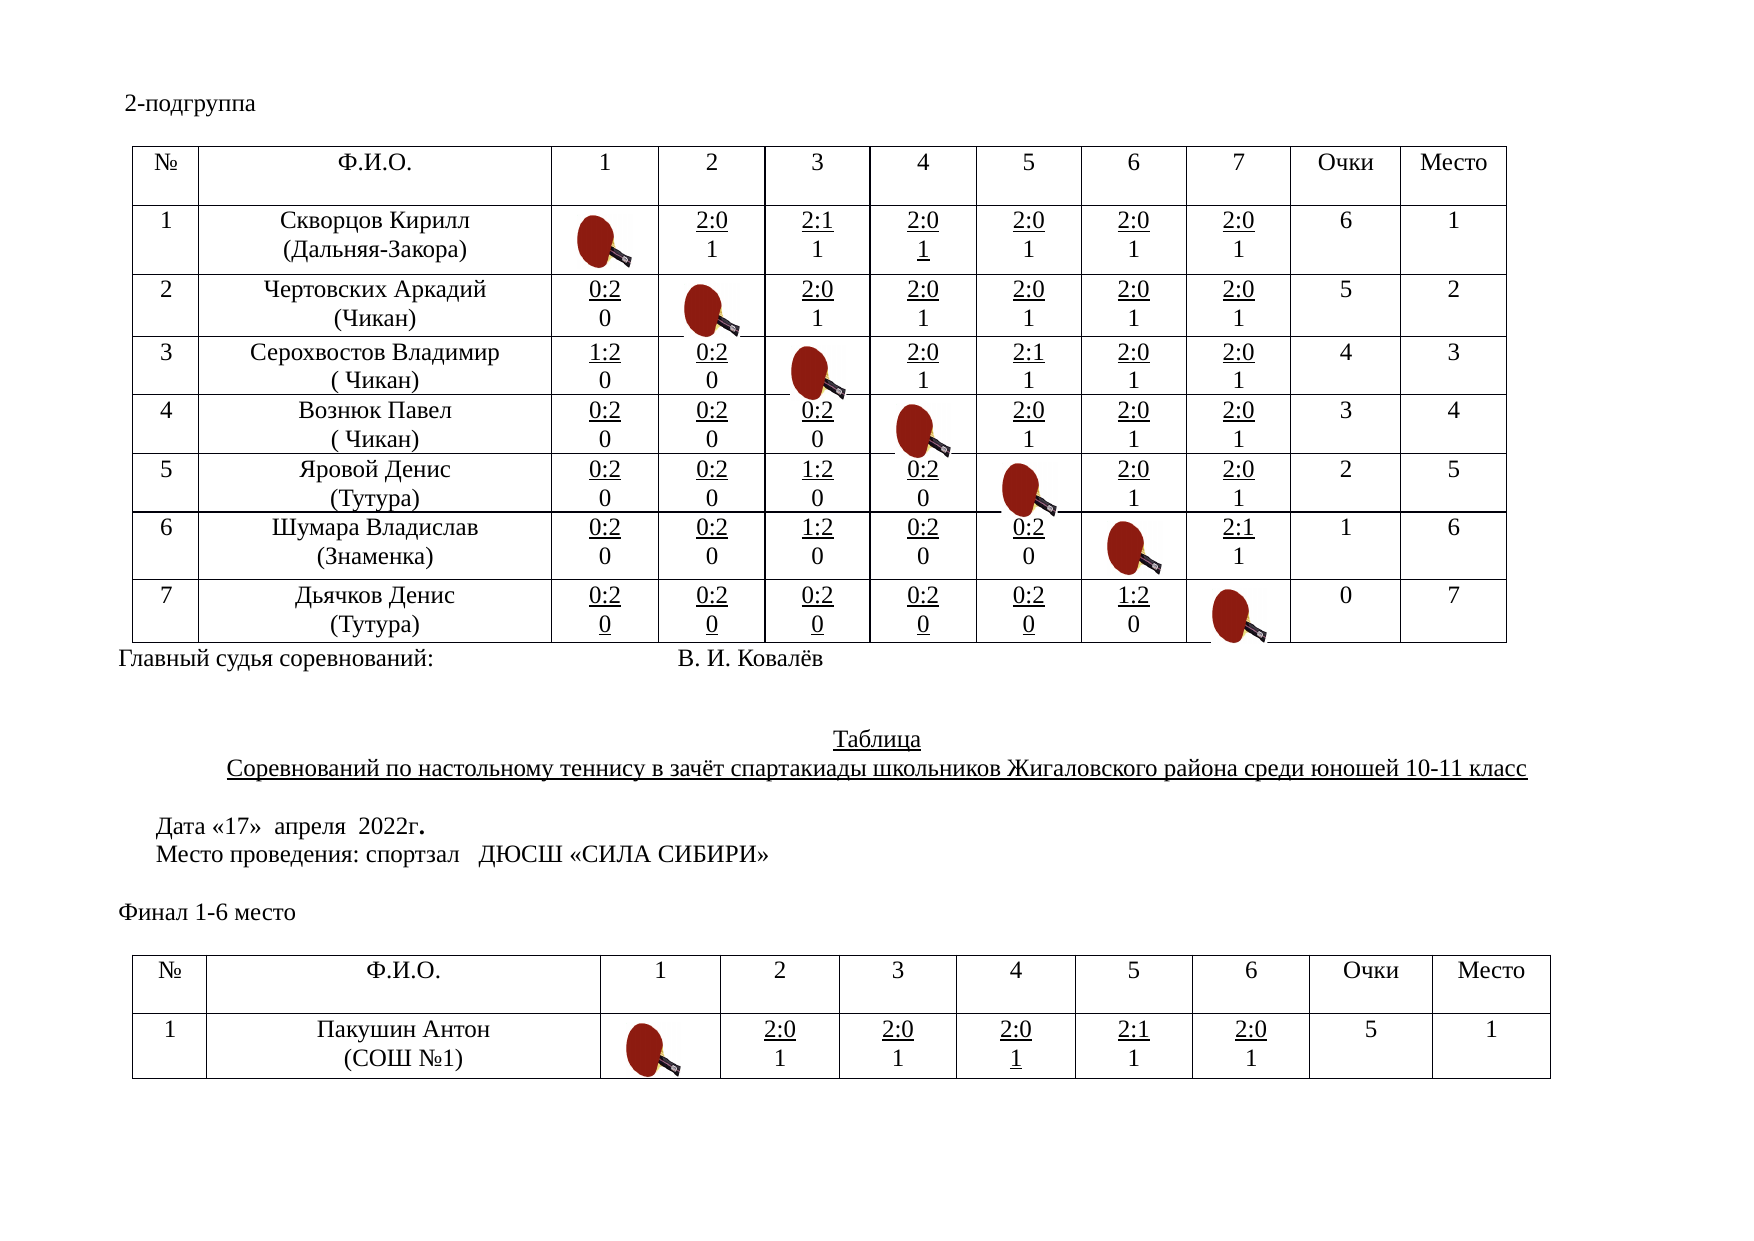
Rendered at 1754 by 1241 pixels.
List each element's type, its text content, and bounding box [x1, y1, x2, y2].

table_cell [601, 1014, 720, 1077]
table_cell 0:2 0 [659, 454, 764, 511]
table_cell 2:0 1 [1187, 206, 1290, 273]
table_cell 7 [133, 580, 198, 642]
table_cell 2:1 1 [766, 206, 869, 273]
table_cell 2:0 1 [766, 275, 869, 336]
table_cell 2:1 1 [1187, 513, 1290, 579]
table_cell 4 [1401, 395, 1506, 453]
table_cell 0:2 0 [766, 580, 869, 642]
table_cell [1082, 513, 1186, 579]
text Главный судья соревнований: В. И. Ковалёв [118, 643, 1636, 672]
table_cell 1:2 0 [552, 337, 658, 394]
table_cell 2:0 1 [957, 1014, 1075, 1077]
table_cell 0:2 0 [659, 580, 764, 642]
table_cell 1:2 0 [766, 513, 869, 579]
table_cell 2:0 1 [1187, 454, 1290, 511]
table_header Ф.И.О. [207, 956, 600, 1013]
table_header 1 [601, 956, 720, 1013]
table_cell Яровой Денис (Тутура) [199, 454, 551, 511]
text 2-подгруппа [118, 88, 1636, 117]
table_header 3 [766, 147, 869, 204]
table_header 2 [659, 147, 764, 204]
table_cell 2:0 1 [871, 337, 976, 394]
table_cell 1:2 0 [1082, 580, 1186, 642]
table_cell 2:0 1 [977, 206, 1081, 273]
table_cell 0:2 0 [552, 454, 658, 511]
table_cell 2:0 1 [1082, 395, 1186, 453]
table_cell 2:0 1 [840, 1014, 956, 1077]
table_cell 2:0 1 [1187, 337, 1290, 394]
table_header 7 [1187, 147, 1290, 204]
table_cell 0:2 0 [552, 580, 658, 642]
table_cell 5 [1291, 275, 1400, 336]
table_cell Серохвостов Владимир ( Чикан) [199, 337, 551, 394]
table_cell 5 [133, 454, 198, 511]
table_cell 1:2 0 [766, 454, 869, 511]
table_header 3 [840, 956, 956, 1013]
table_cell 1 [1401, 206, 1506, 273]
table_cell 2:0 1 [1082, 275, 1186, 336]
table_cell 7 [1401, 580, 1506, 642]
table_header 5 [977, 147, 1081, 204]
table_cell 2:0 1 [1193, 1014, 1309, 1077]
text Таблица [118, 724, 1636, 753]
table_header 6 [1082, 147, 1186, 204]
table_cell 1 [133, 1014, 206, 1077]
table_header Очки [1310, 956, 1432, 1013]
table_header Очки [1291, 147, 1400, 204]
table_cell [766, 337, 869, 394]
table_cell 2:0 1 [659, 206, 764, 273]
table_cell 2 [133, 275, 198, 336]
table_cell 2:0 1 [977, 395, 1081, 453]
table_cell 6 [1291, 206, 1400, 273]
table_cell 2 [1291, 454, 1400, 511]
table_header 5 [1076, 956, 1192, 1013]
table_header 4 [871, 147, 976, 204]
table_cell 1 [1291, 513, 1400, 579]
table_cell 2:1 1 [977, 337, 1081, 394]
table_cell 2:0 1 [977, 275, 1081, 336]
table_cell 1 [1433, 1014, 1550, 1077]
table_cell 5 [1401, 454, 1506, 511]
table_cell 1 [133, 206, 198, 273]
table_cell Скворцов Кирилл (Дальняя-Закора) [199, 206, 551, 273]
table_cell 0:2 0 [659, 395, 764, 453]
table_cell 0:2 0 [871, 580, 976, 642]
text Соревнований по настольному теннису в зачёт спартакиады школьников Жигаловского района среди юношей 10-11 класс [118, 753, 1636, 782]
table_cell 0:2 0 [552, 395, 658, 453]
table_header 6 [1193, 956, 1309, 1013]
table_cell 2:0 1 [1082, 206, 1186, 273]
table_cell 0 [1291, 580, 1400, 642]
table_header № [133, 147, 198, 204]
table_cell 0:2 0 [552, 275, 658, 336]
text Место проведения: спортзал ДЮСШ «СИЛА СИБИРИ» [118, 839, 1636, 868]
table_cell 0:2 0 [977, 580, 1081, 642]
table_header 1 [552, 147, 658, 204]
table_cell 5 [1310, 1014, 1432, 1077]
table_cell [552, 206, 658, 273]
table_header Ф.И.О. [199, 147, 551, 204]
table_cell 0:2 0 [659, 513, 764, 579]
table_header Место [1433, 956, 1550, 1013]
table_cell 0:2 0 [552, 513, 658, 579]
table_header Место [1401, 147, 1506, 204]
text Дата «17» апреля 2022г. [118, 811, 1636, 839]
table_cell 0:2 0 [766, 395, 869, 453]
text Финал 1-6 место [118, 897, 1636, 926]
table_cell Чертовских Аркадий (Чикан) [199, 275, 551, 336]
table_cell 6 [1401, 513, 1506, 579]
table_cell 2 [1401, 275, 1506, 336]
table_cell 4 [1291, 337, 1400, 394]
table_cell 4 [133, 395, 198, 453]
table_cell Пакушин Антон (СОШ №1) [207, 1014, 600, 1077]
table_cell [977, 454, 1081, 511]
table_cell 2:0 1 [721, 1014, 839, 1077]
table_cell 2:0 1 [871, 206, 976, 273]
table_cell 0:2 0 [659, 337, 764, 394]
table_cell 2:0 1 [1082, 337, 1186, 394]
table_header 4 [957, 956, 1075, 1013]
table_cell 0:2 0 [871, 454, 976, 511]
table_cell 2:0 1 [1187, 275, 1290, 336]
table_cell 0:2 0 [871, 513, 976, 579]
table_cell 2:1 1 [1076, 1014, 1192, 1077]
table_cell 0:2 0 [977, 513, 1081, 579]
table_cell [871, 395, 976, 453]
table_header № [133, 956, 206, 1013]
table_cell 3 [1291, 395, 1400, 453]
table_cell Вознюк Павел ( Чикан) [199, 395, 551, 453]
table_cell 6 [133, 513, 198, 579]
table_cell 2:0 1 [1187, 395, 1290, 453]
table_cell Дьячков Денис (Тутура) [199, 580, 551, 642]
table_cell [1187, 580, 1290, 642]
table_cell Шумара Владислав (Знаменка) [199, 513, 551, 579]
table_cell 2:0 1 [871, 275, 976, 336]
table_cell 3 [1401, 337, 1506, 394]
table_cell 3 [133, 337, 198, 394]
table_cell [659, 275, 764, 336]
table_cell 2:0 1 [1082, 454, 1186, 511]
table_header 2 [721, 956, 839, 1013]
